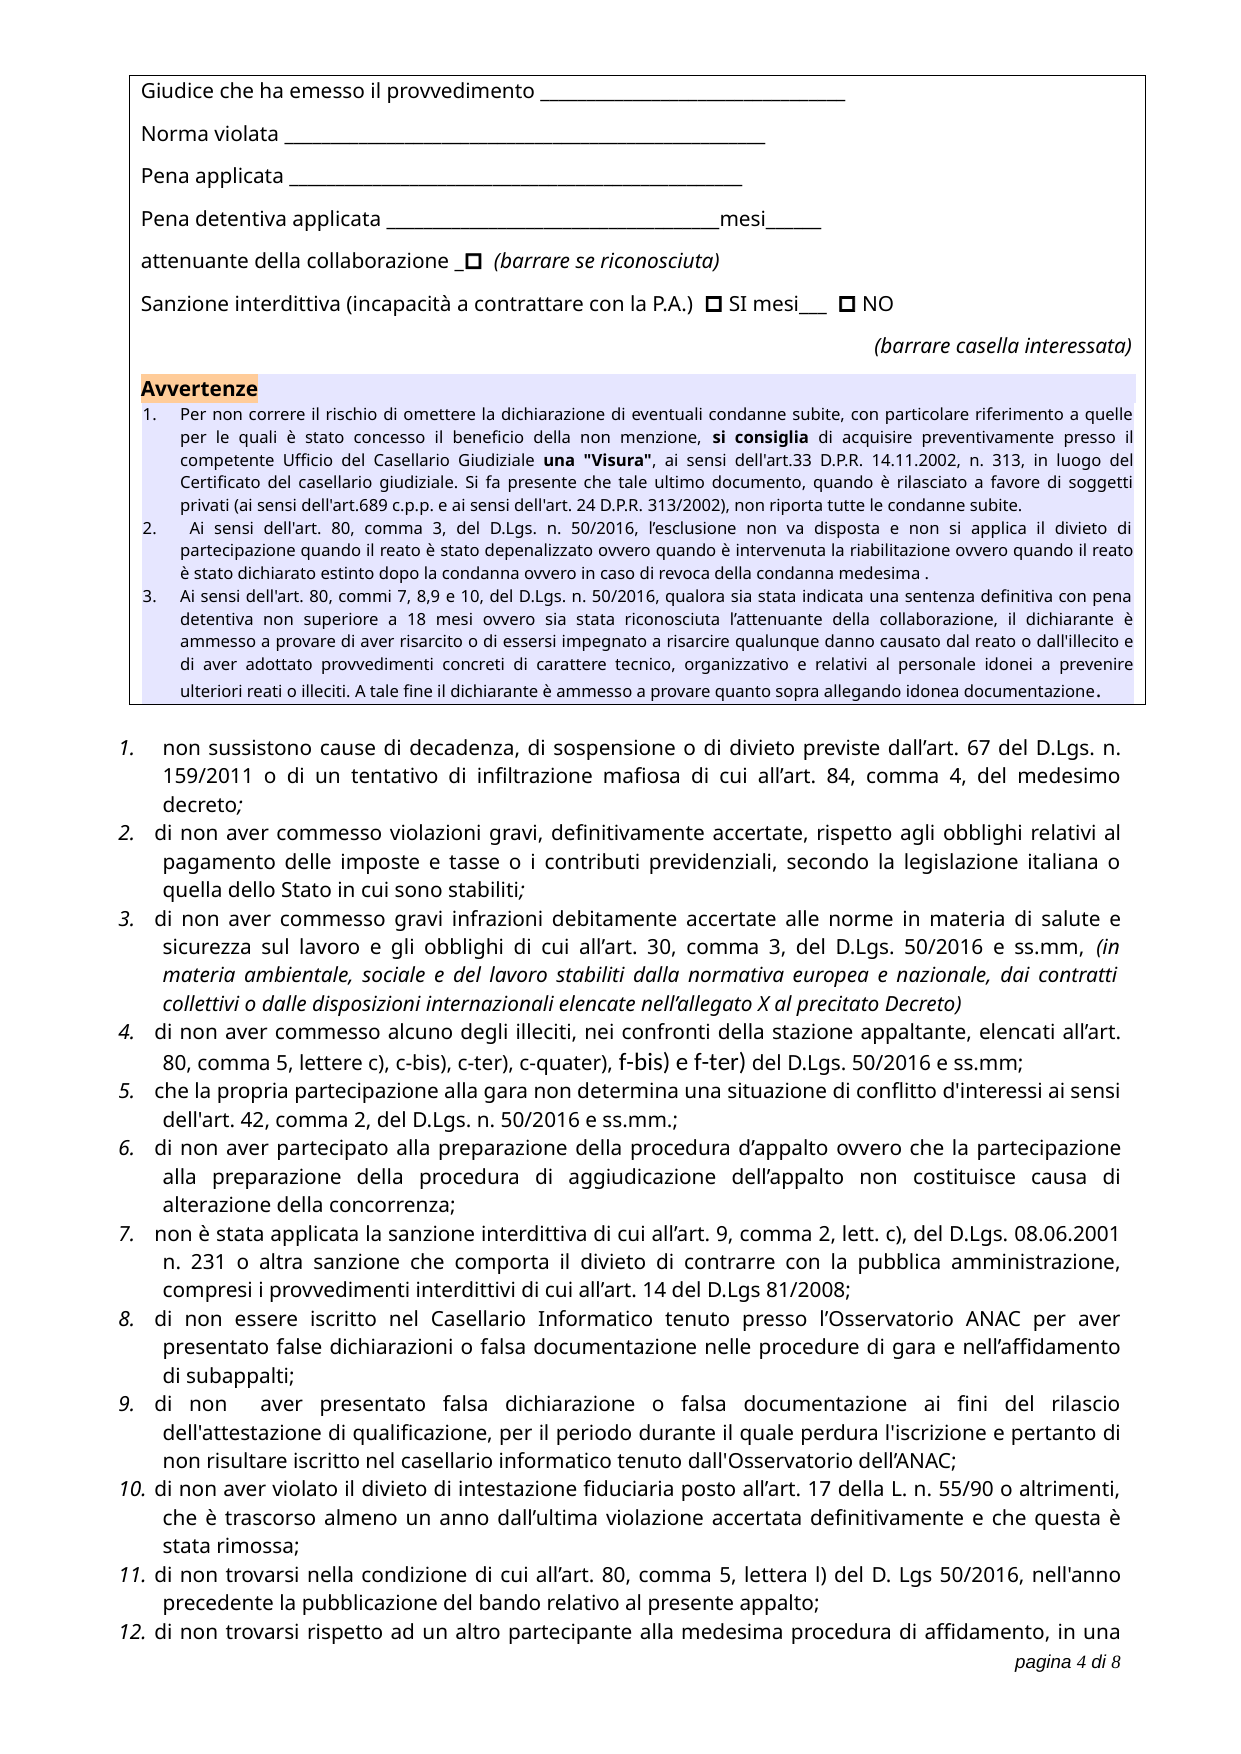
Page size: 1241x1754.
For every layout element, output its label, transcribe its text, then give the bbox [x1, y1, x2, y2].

list di non aver partecipato alla preparazione della procedura d’appalto ovvero che la partecipazione alla preparazione della procedura di aggiudicazione dell’appalto non costituisce causa di alterazione della concorrenza; [118, 1133, 1122, 1219]
list di non aver violato il divieto di intestazione fiduciaria posto all’art. 17 della L. n. 55/90 o altrimenti, che è trascorso almeno un anno dall’ultima violazione accertata definitivamente e che questa è stata rimossa; [118, 1474, 1122, 1560]
list di non trovarsi nella condizione di cui all’art. 80, comma 5, lettera l) del D. Lgs 50/2016, nell'anno precedente la pubblicazione del bando relativo al presente appalto; [118, 1560, 1122, 1617]
table_header Giudice che ha emesso il provvedimento _________________________________ Norma violata ____________________________________________________ Pena applicata _________________________________________________ Pena detentiva applicata ____________________________________mesi______ attenuante della collaborazione _ (barrare se riconosciuta) Sanzione interdittiva (incapacità a contrattare con la P.A.)  SI mesi___  NO (barrare casella interessata) Avvertenze Per non correre il rischio di omettere la dichiarazione di eventuali condanne subite, con particolare riferimento a quelle per le quali è stato concesso il beneficio della non menzione, si consiglia di acquisire preventivamente presso il competente Ufficio del Casellario Giudiziale una "Visura", ai sensi dell'art.33 D.P.R. 14.11.2002, n. 313, in luogo del Certificato del casellario giudiziale. Si fa presente che tale ultimo documento, quando è rilasciato a favore di soggetti privati (ai sensi dell'art.689 c.p.p. e ai sensi dell'art. 24 D.P.R. 313/2002), non riporta tutte le condanne subite. Ai sensi dell'art. 80, comma 3, del D.Lgs. n. 50/2016, l’esclusione non va disposta e non si applica il divieto di partecipazione quando il reato è stato depenalizzato ovvero quando è intervenuta la riabilitazione ovvero quando il reato è stato dichiarato estinto dopo la condanna ovvero in caso di revoca della condanna medesima . Ai sensi dell'art. 80, commi 7, 8,9 e 10, del D.Lgs. n. 50/2016, qualora sia stata indicata una sentenza definitiva con pena detentiva non superiore a 18 mesi ovvero sia stata riconosciuta l’attenuante della collaborazione, il dichiarante è ammesso a provare di aver risarcito o di essersi impegnato a risarcire qualunque danno causato dal reato o dall'illecito e di aver adottato provvedimenti concreti di carattere tecnico, organizzativo e relativi al personale idonei a prevenire ulteriori reati o illeciti. A tale fine il dichiarante è ammesso a provare quanto sopra allegando idonea documentazione. [130, 76, 1145, 704]
list non sussistono cause di decadenza, di sospensione o di divieto previste dall’art. 67 del D.Lgs. n. 159/2011 o di un tentativo di infiltrazione mafiosa di cui all’art. 84, comma 4, del medesimo decreto; [118, 733, 1122, 818]
list di non aver presentato falsa dichiarazione o falsa documentazione ai fini del rilascio dell'attestazione di qualificazione, per il periodo durante il quale perdura l'iscrizione e pertanto di non risultare iscritto nel casellario informatico tenuto dall'Osservatorio dell’ANAC; [118, 1389, 1122, 1474]
list di non essere iscritto nel Casellario Informatico tenuto presso l’Osservatorio ANAC per aver presentato false dichiarazioni o falsa documentazione nelle procedure di gara e nell’affidamento di subappalti; [118, 1304, 1122, 1389]
list di non aver commesso alcuno degli illeciti, nei confronti della stazione appaltante, elencati all’art. 80, comma 5, lettere c), c-bis), c-ter), c-quater), f-bis) e f-ter) del D.Lgs. 50/2016 e ss.mm; [118, 1017, 1122, 1076]
list di non aver commesso violazioni gravi, definitivamente accertate, rispetto agli obblighi relativi al pagamento delle imposte e tasse o i contributi previdenziali, secondo la legislazione italiana o quella dello Stato in cui sono stabiliti; [118, 818, 1122, 904]
list non è stata applicata la sanzione interdittiva di cui all’art. 9, comma 2, lett. c), del D.Lgs. 08.06.2001 n. 231 o altra sanzione che comporta il divieto di contrarre con la pubblica amministrazione, compresi i provvedimenti interdittivi di cui all’art. 14 del D.Lgs 81/2008; [118, 1219, 1122, 1304]
list che la propria partecipazione alla gara non determina una situazione di conflitto d'interessi ai sensi dell'art. 42, comma 2, del D.Lgs. n. 50/2016 e ss.mm.; [118, 1076, 1122, 1133]
list di non trovarsi rispetto ad un altro partecipante alla medesima procedura di affidamento, in una [118, 1617, 1122, 1645]
list di non aver commesso gravi infrazioni debitamente accertate alle norme in materia di salute e sicurezza sul lavoro e gli obblighi di cui all’art. 30, comma 3, del D.Lgs. 50/2016 e ss.mm, (in materia ambientale, sociale e del lavoro stabiliti dalla normativa europea e nazionale, dai contratti collettivi o dalle disposizioni internazionali elencate nell’allegato X al precitato Decreto) [118, 904, 1122, 1017]
